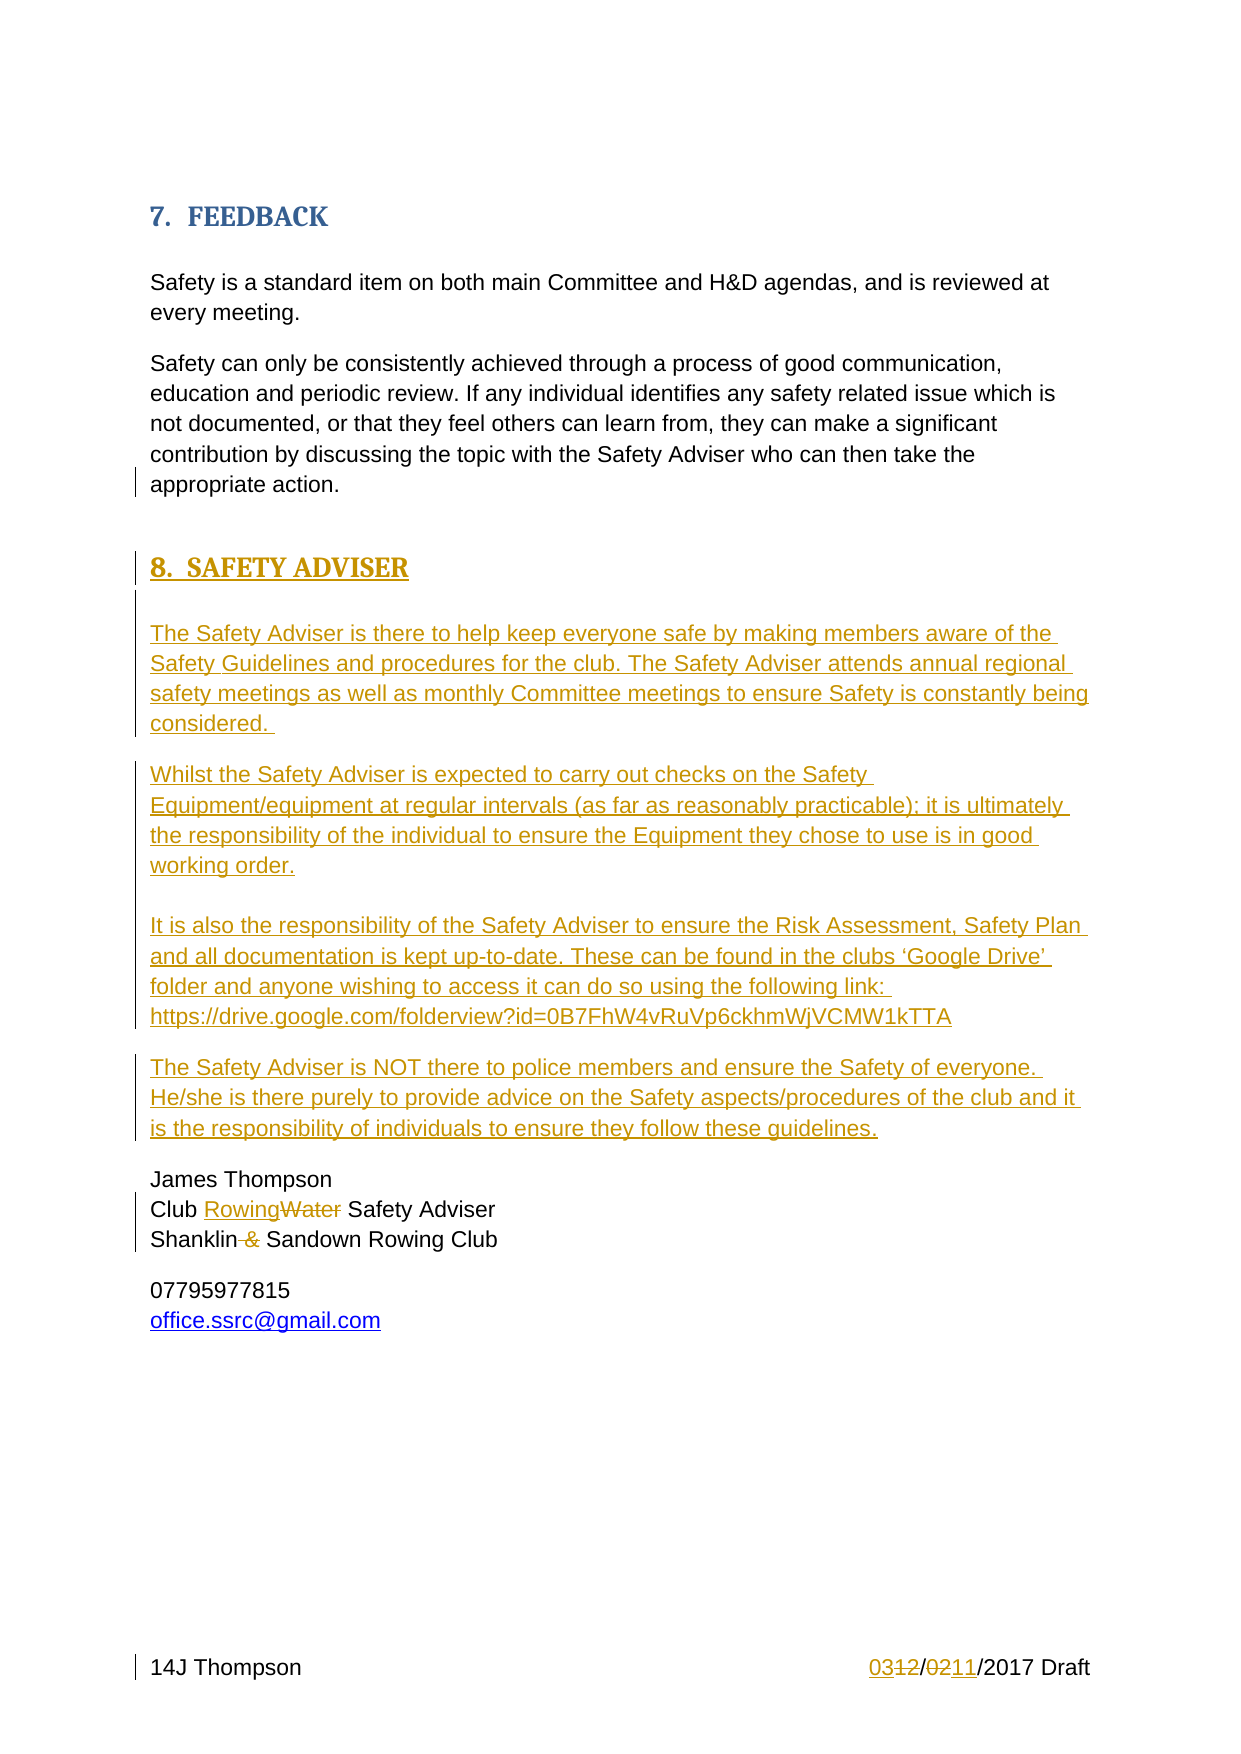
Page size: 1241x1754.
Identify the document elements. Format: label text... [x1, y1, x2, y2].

text Safety is a standard item on both main Committee and H&D agendas, and is reviewed at every meeting. [150, 238, 1090, 325]
subtitle SAFETY ADVISER [150, 551, 1090, 584]
text James Thompson Club Rowing Safety Adviser Shanklin Sandown Rowing Club [150, 1166, 1090, 1252]
text 07795977815 office.ssrc@gmail.com [150, 1277, 1090, 1334]
text The Safety Adviser is there to help keep everyone safe by making members aware of the Safety Guidelines and procedures for the club. The Safety Adviser attends annual regional safety meetings as well as monthly Committee meetings to ensure Safety is constantly being considered. [150, 589, 1090, 737]
subtitle FEEDBACK [150, 200, 1090, 233]
text Whilst the Safety Adviser is expected to carry out checks on the Safety Equipment/equipment at regular intervals (as far as reasonably practicable); it is ultimately the responsibility of the individual to ensure the Equipment they chose to use is in good working order. It is also the responsibility of the Safety Adviser to ensure the Risk Assessment, Safety Plan and all documentation is kept up-to-date. These can be found in the clubs ‘Google Drive’ folder and anyone wishing to access it can do so using the following link: https://drive.google.com/folderview?id=0B7FhW4vRuVp6ckhmWjVCMW1kTTA [150, 761, 1090, 1029]
text Safety can only be consistently achieved through a process of good communication, education and periodic review. If any individual identifies any safety related issue which is not documented, or that they feel others can learn from, they can make a significant contribution by discussing the topic with the Safety Adviser who can then take the appropriate action. [150, 350, 1090, 497]
text The Safety Adviser is NOT there to police members and ensure the Safety of everyone. He/she is there purely to provide advice on the Safety aspects/procedures of the club and it is the responsibility of individuals to ensure they follow these guidelines. [150, 1054, 1090, 1141]
